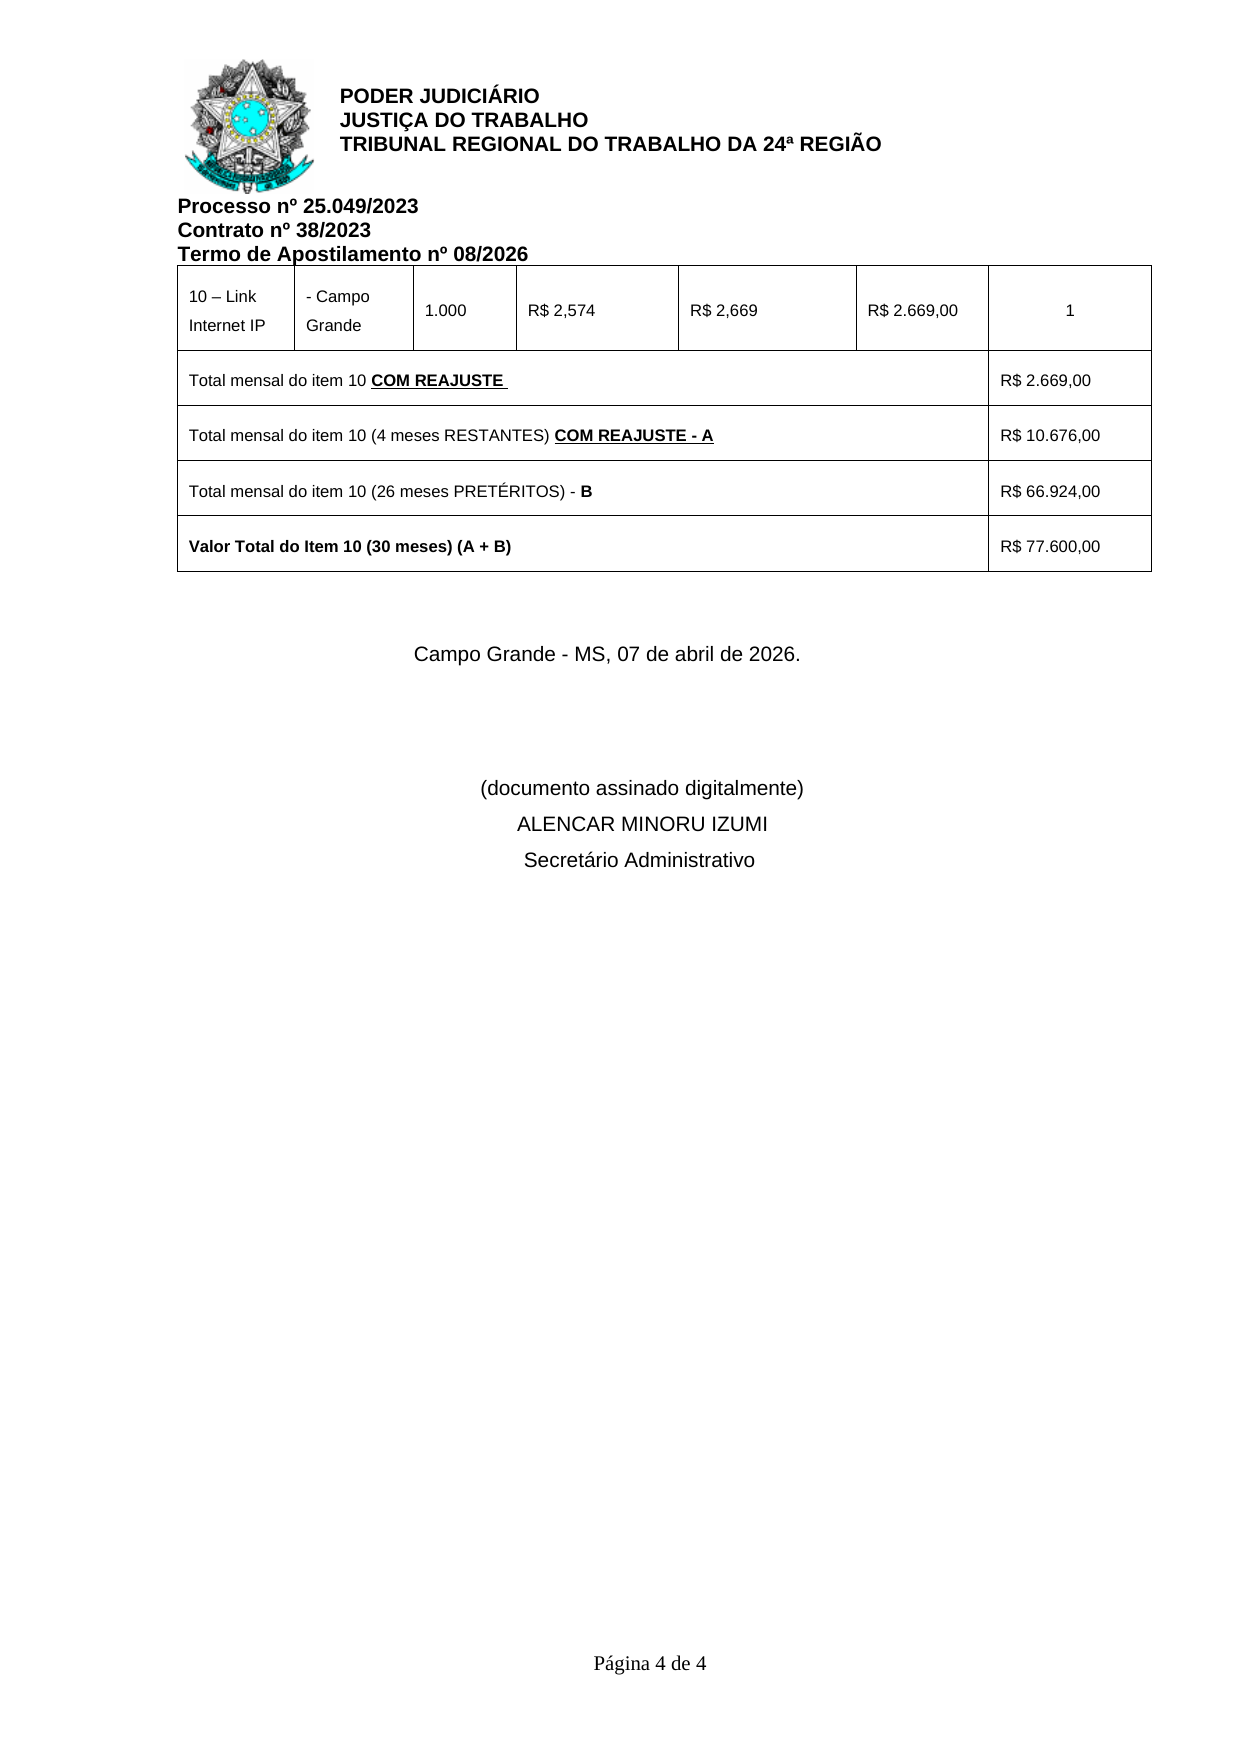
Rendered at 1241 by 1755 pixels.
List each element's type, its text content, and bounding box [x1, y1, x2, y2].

subtitle Secretário Administrativo [162, 848, 1122, 872]
table_cell R$ 2,574 [517, 266, 678, 350]
table_cell Total mensal do item 10 COM REAJUSTE [178, 351, 988, 405]
table_cell R$ 2.669,00 [857, 266, 988, 350]
subtitle ALENCAR MINORU IZUMI [162, 812, 1122, 836]
table_cell R$ 66.924,00 [989, 461, 1151, 515]
table_cell Total mensal do item 10 (26 meses PRETÉRITOS) - B [178, 461, 988, 515]
table_cell R$ 2,669 [679, 266, 856, 350]
table_cell R$ 10.676,00 [989, 406, 1151, 460]
table_cell R$ 2.669,00 [989, 351, 1151, 405]
table_cell 10 – Link Internet IP [178, 266, 294, 350]
table_cell 1.000 [414, 266, 516, 350]
subtitle Campo Grande - MS, 07 de abril de 2026. [177, 638, 1122, 667]
table_cell Valor Total do Item 10 (30 meses) (A + B) [178, 516, 988, 571]
table_cell R$ 77.600,00 [989, 516, 1151, 571]
table_cell 1 [989, 266, 1151, 350]
table_cell - Campo Grande [295, 266, 413, 350]
table_cell Total mensal do item 10 (4 meses RESTANTES) COM REAJUSTE - A [178, 406, 988, 460]
subtitle (documento assinado digitalmente) [162, 776, 1122, 800]
